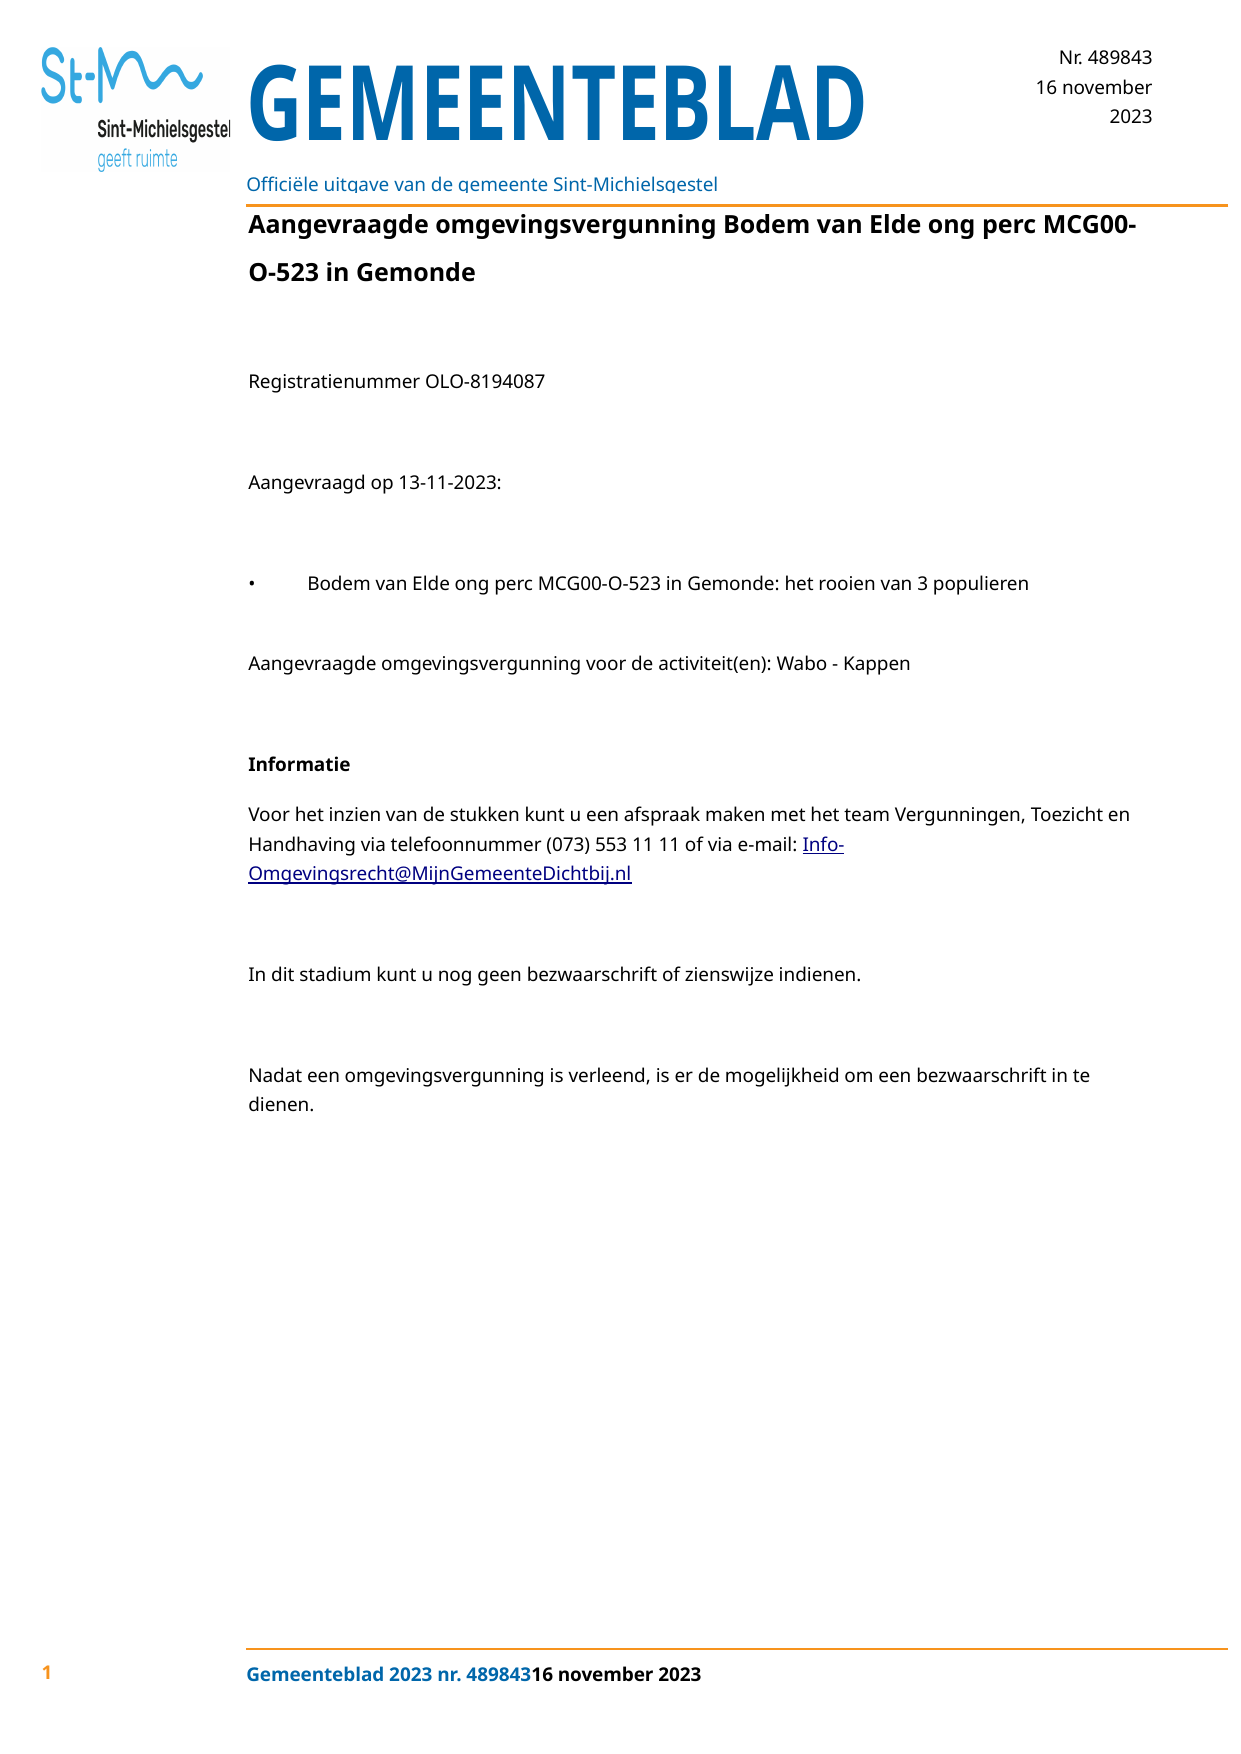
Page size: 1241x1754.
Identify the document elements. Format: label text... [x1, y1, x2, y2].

text Informatie [248, 751, 1152, 777]
text Registratienummer OLO-8194087 [248, 368, 1152, 394]
text Voor het inzien van de stukken kunt u een afspraak maken met het team Vergunningen, Toezicht en Handhaving via telefoonnummer (073) 553 11 11 of via e-mail: Info-Omgevingsrecht@MijnGemeenteDichtbij.nl [248, 801, 1152, 886]
picture [41, 47, 231, 172]
list Bodem van Elde ong perc MCG00-O-523 in Gemonde: het rooien van 3 populieren [248, 570, 1152, 596]
text Aangevraagd op 13-11-2023: [248, 469, 1152, 495]
text In dit stadium kunt u nog geen bezwaarschrift of zienswijze indienen. [248, 961, 1152, 987]
text Nadat een omgevingsvergunning is verleend, is er de mogelijkheid om een bezwaarschrift in te dienen. [248, 1062, 1152, 1117]
text Aangevraagde omgevingsvergunning voor de activiteit(en): Wabo - Kappen [248, 650, 1152, 676]
text Aangevraagde omgevingsvergunning Bodem van Elde ong perc MCG00-O-523 in Gemonde [248, 207, 1152, 288]
